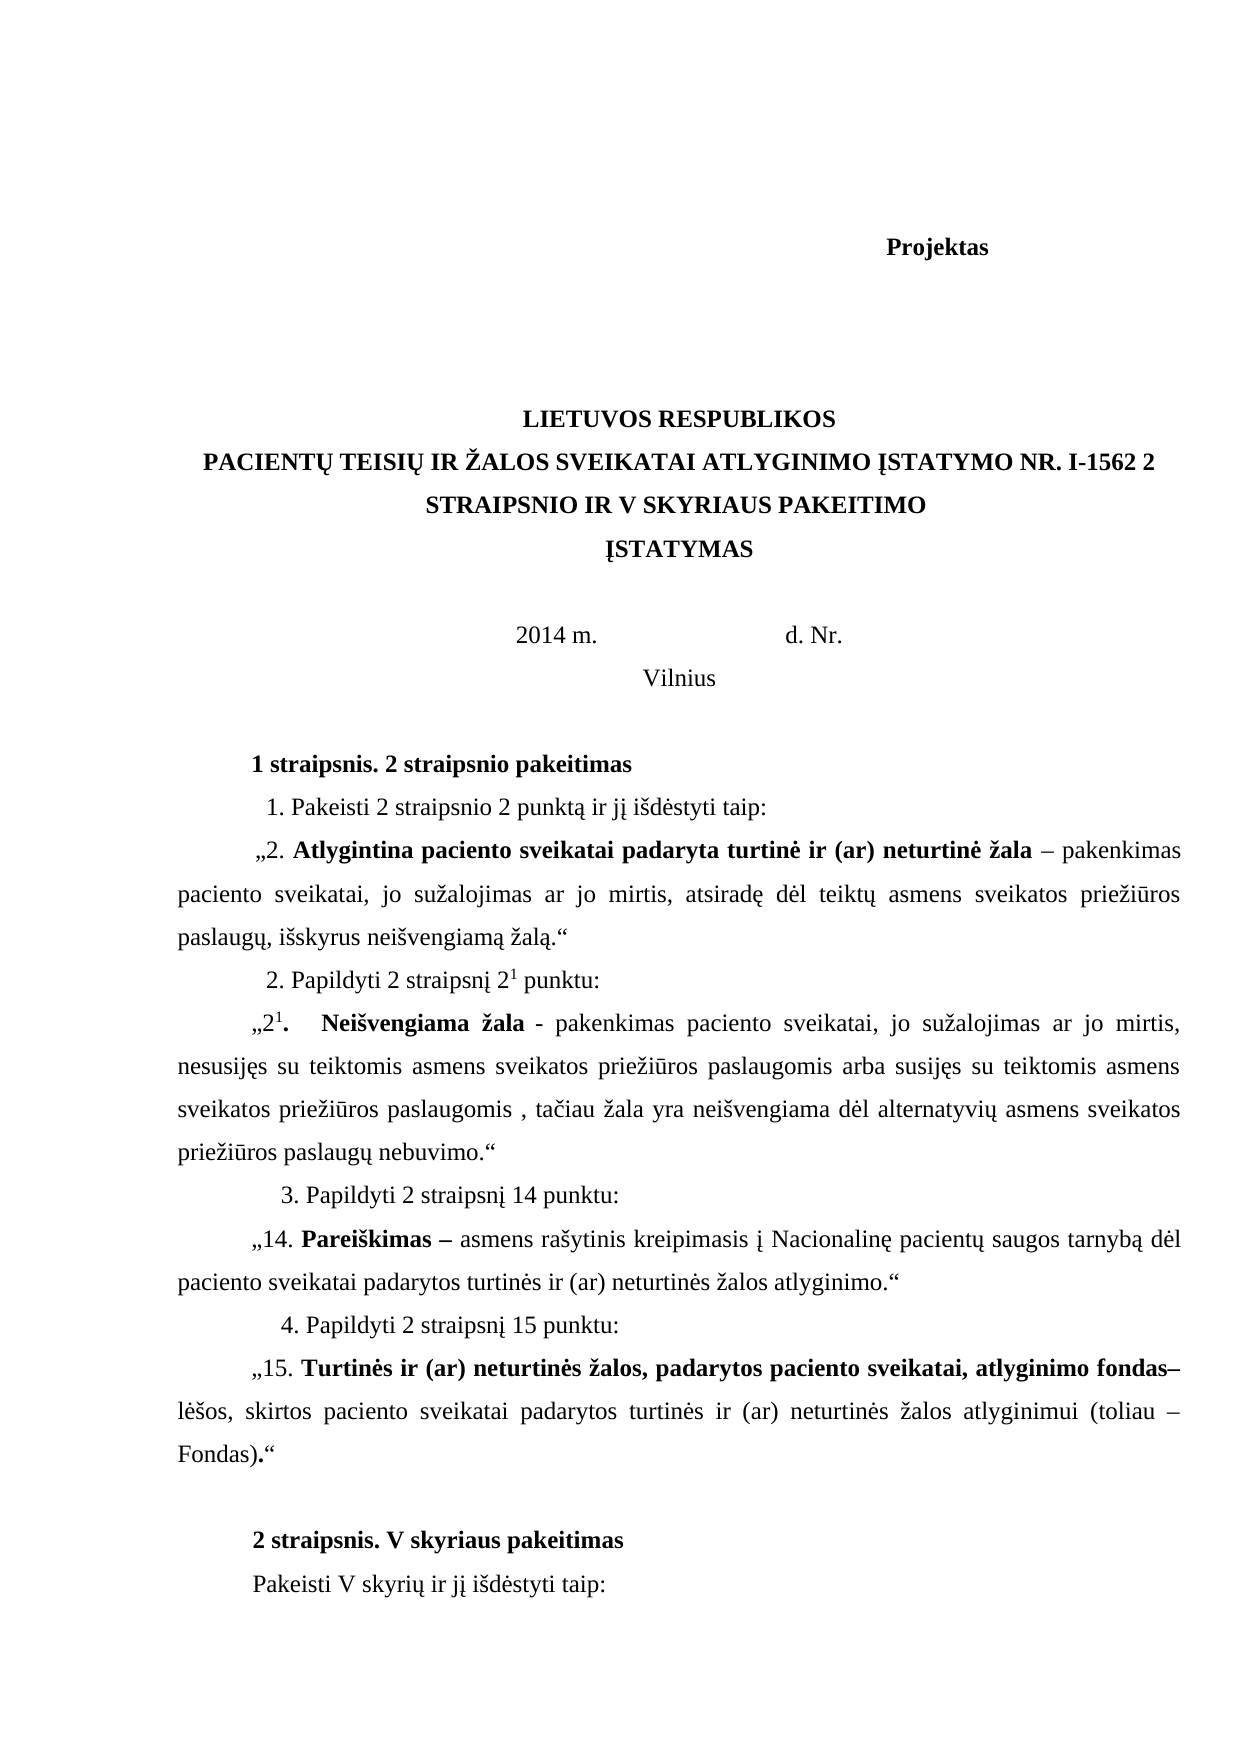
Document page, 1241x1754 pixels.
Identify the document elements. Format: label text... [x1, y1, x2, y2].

text „14. Pareiškimas – asmens rašytinis kreipimasis į Nacionalinę pacientų saugos tarnybą dėl paciento sveikatai padarytos turtinės ir (ar) neturtinės žalos atlyginimo.“ [177, 1224, 1181, 1296]
text 4. Papildyti 2 straipsnį 15 punktu: [281, 1310, 1181, 1339]
text „2. Atlygintina paciento sveikatai padaryta turtinė ir (ar) neturtinė žala – pakenkimas paciento sveikatai, jo sužalojimas ar jo mirtis, atsiradę dėl teiktų asmens sveikatos priežiūros paslaugų, išskyrus neišvengiamą žalą.“ [177, 836, 1181, 951]
text „21. Neišvengiama žala - pakenkimas paciento sveikatai, jo sužalojimas ar jo mirtis, nesusijęs su teiktomis asmens sveikatos priežiūros paslaugomis arba susijęs su teiktomis asmens sveikatos priežiūros paslaugomis , tačiau žala yra neišvengiama dėl alternatyvių asmens sveikatos priežiūros paslaugų nebuvimo.“ [177, 1008, 1181, 1166]
text PACIENTŲ TEISIŲ IR ŽALOS SVEIKATAI ATLYGINIMO ĮSTATYMO NR. I-1562 2 STRAIPSNIO IR V SKYRIAUS PAKEITIMO [177, 447, 1181, 519]
text Projektas [717, 232, 1181, 261]
text „15. Turtinės ir (ar) neturtinės žalos, padarytos paciento sveikatai, atlyginimo fondas– lėšos, skirtos paciento sveikatai padarytos turtinės ir (ar) neturtinės žalos atlyginimui (toliau – Fondas).“ [177, 1353, 1181, 1468]
text Pakeisti V skyrių ir jį išdėstyti taip: [177, 1569, 1181, 1597]
text 2. Papildyti 2 straipsnį 21 punktu: [266, 965, 1181, 994]
text 1. Pakeisti 2 straipsnio 2 punktą ir jį išdėstyti taip: [266, 792, 1181, 821]
text 2 straipsnis. V skyriaus pakeitimas [177, 1526, 1181, 1554]
text 2014 m. d. Nr. [177, 620, 1181, 649]
text LIETUVOS RESPUBLIKOS [177, 404, 1181, 433]
text 3. Papildyti 2 straipsnį 14 punktu: [281, 1181, 1181, 1209]
text 1 straipsnis. 2 straipsnio pakeitimas [177, 749, 1181, 778]
text Vilnius [177, 663, 1181, 692]
text ĮSTATYMAS [177, 534, 1181, 562]
